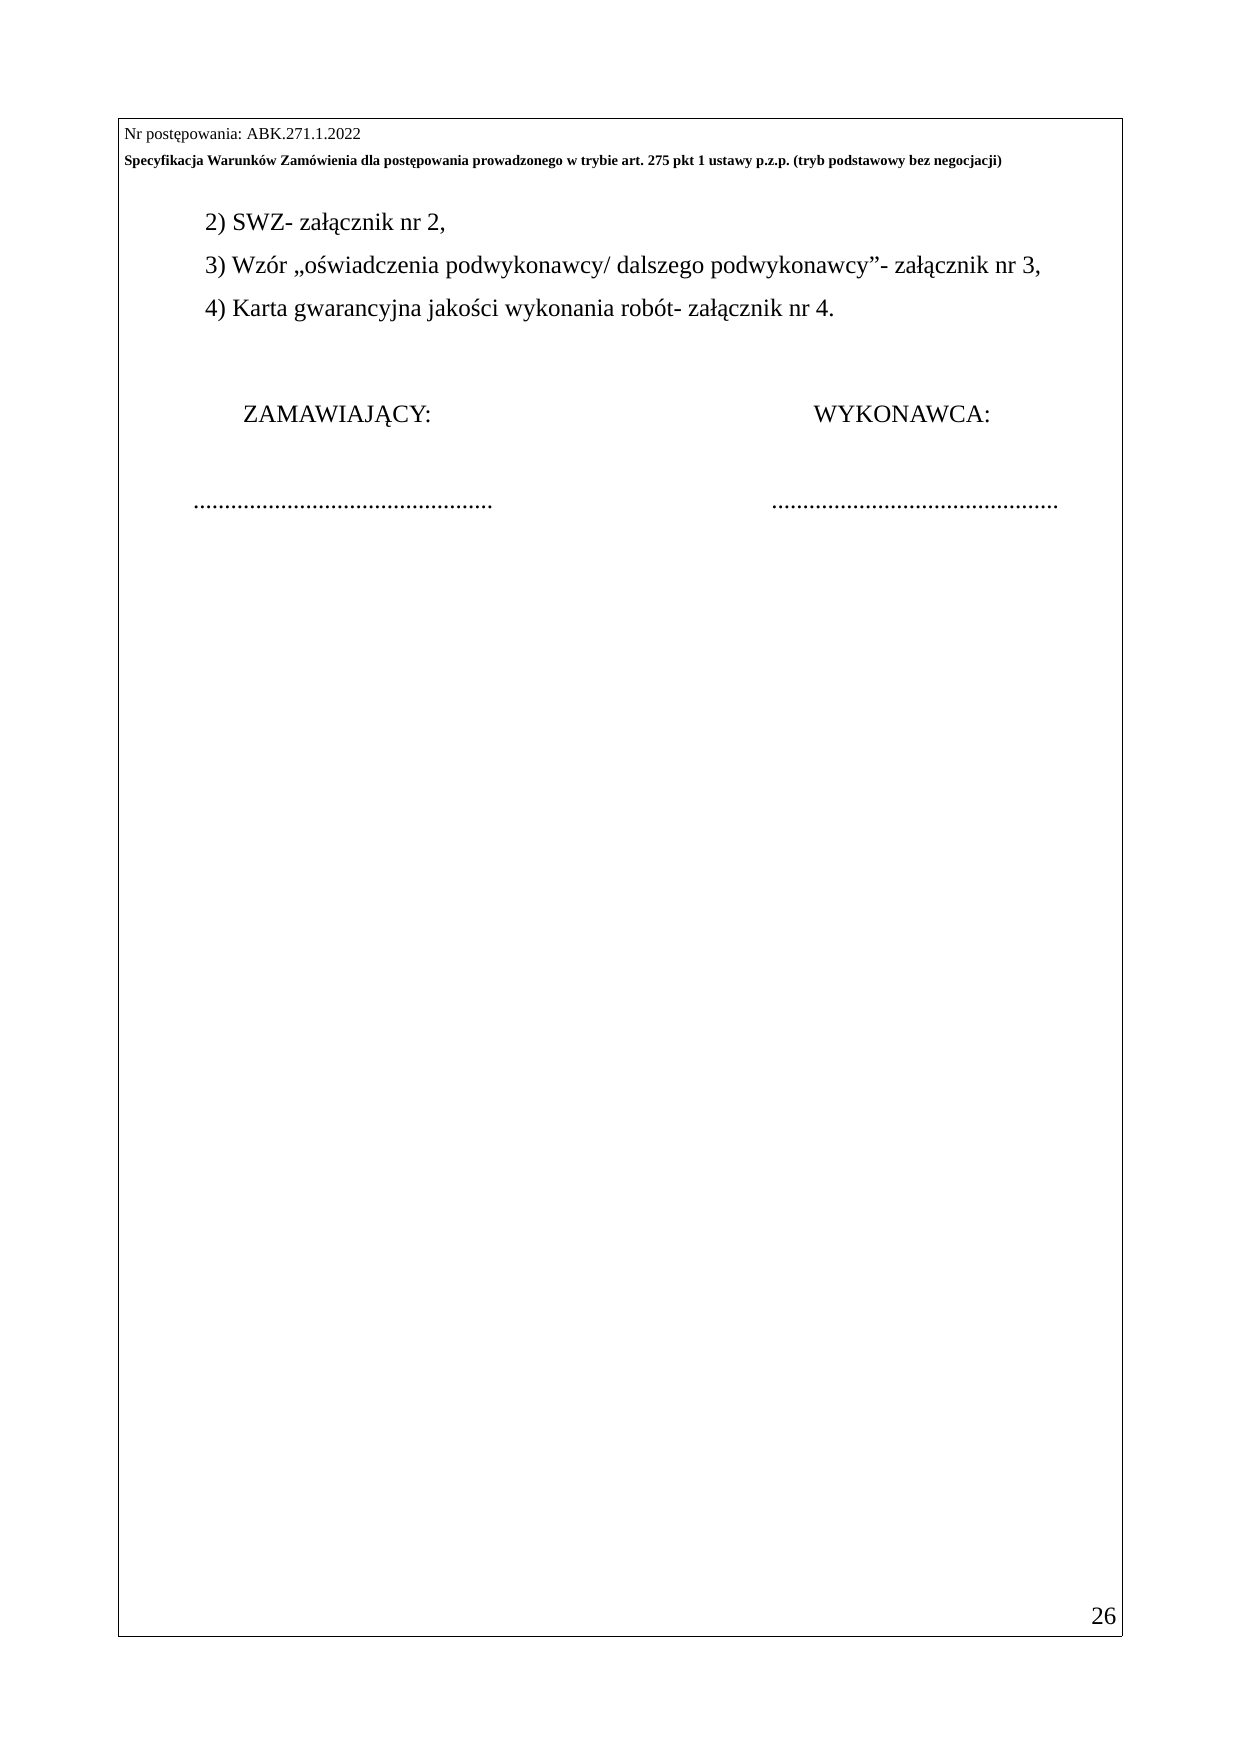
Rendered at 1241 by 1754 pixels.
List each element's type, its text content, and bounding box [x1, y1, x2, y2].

text ZAMAWIAJĄCY: WYKONAWCA: [124, 399, 1116, 428]
text 2) SWZ- załącznik nr 2, [205, 207, 1116, 236]
text 3) Wzór „oświadczenia podwykonawcy/ dalszego podwykonawcy”- załącznik nr 3, [205, 250, 1116, 279]
text 4) Karta gwarancyjna jakości wykonania robót- załącznik nr 4. [205, 293, 1116, 322]
text ................................................ .............................................. [149, 486, 1099, 514]
